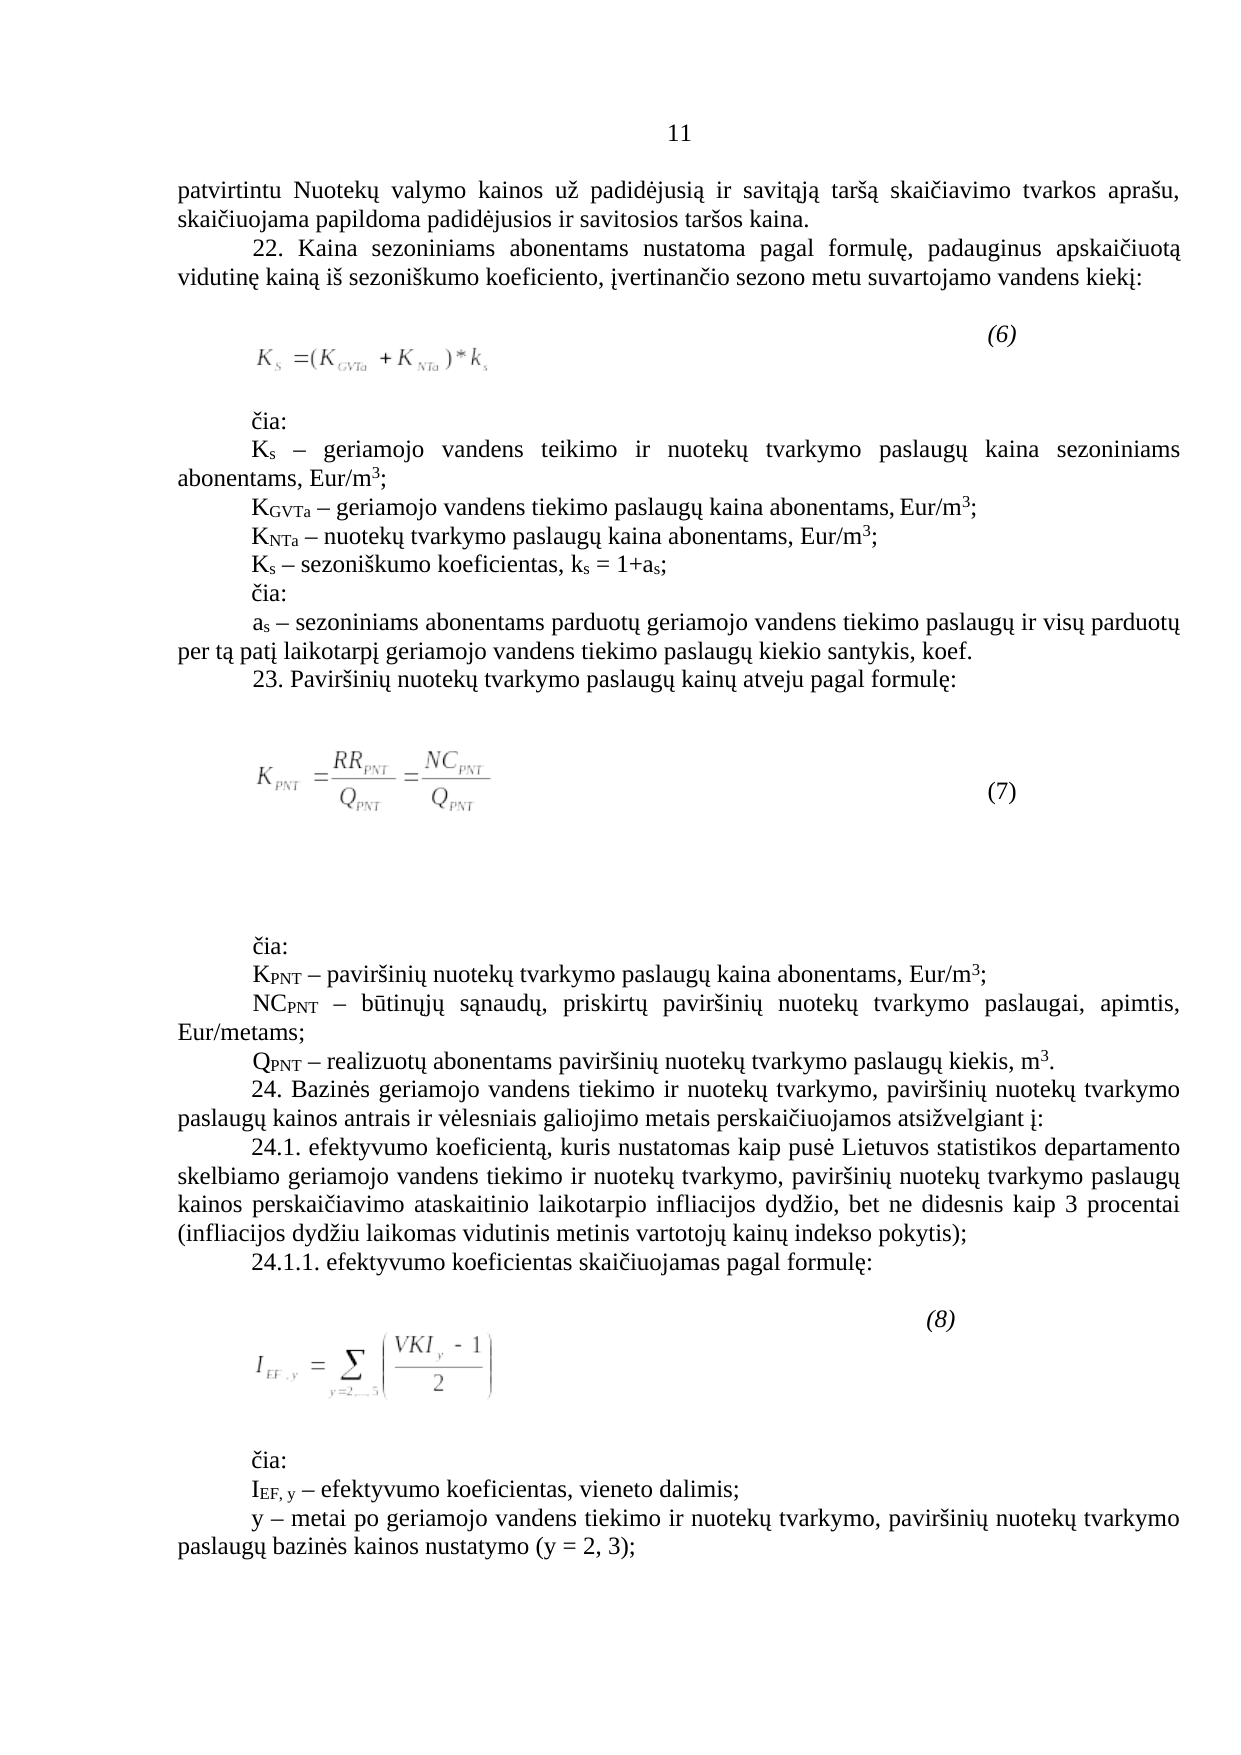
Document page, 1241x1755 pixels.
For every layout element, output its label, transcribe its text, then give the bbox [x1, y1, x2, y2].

text čia: [207, 578, 1181, 607]
text KGVTa – geriamojo vandens tiekimo paslaugų kaina abonentams, Eur/m3; [177, 492, 1181, 521]
text 24.1.1. efektyvumo koeficientas skaičiuojamas pagal formulę: [251, 1247, 1181, 1276]
text as – sezoniniams abonentams parduotų geriamojo vandens tiekimo paslaugų ir visų parduotų per tą patį laikotarpį geriamojo vandens tiekimo paslaugų kiekio santykis, koef. [177, 607, 1181, 664]
text IEF, y – efektyvumo koeficientas, vieneto dalimis; [207, 1474, 1181, 1503]
text 24. Bazinės geriamojo vandens tiekimo ir nuotekų tvarkymo, paviršinių nuotekų tvarkymo paslaugų kainos antrais ir vėlesniais galiojimo metais perskaičiuojamos atsižvelgiant į: [177, 1074, 1181, 1132]
text KNTa – nuotekų tvarkymo paslaugų kaina abonentams, Eur/m3; [177, 521, 1181, 549]
text y – metai po geriamojo vandens tiekimo ir nuotekų tvarkymo, paviršinių nuotekų tvarkymo paslaugų bazinės kainos nustatymo (y = 2, 3); [177, 1503, 1181, 1560]
text NCPNT – būtinųjų sąnaudų, priskirtų paviršinių nuotekų tvarkymo paslaugai, apimtis, Eur/metams; [177, 988, 1181, 1046]
text KPNT – paviršinių nuotekų tvarkymo paslaugų kaina abonentams, Eur/m3; [177, 959, 1181, 988]
text (6) [177, 319, 1181, 377]
text čia: [251, 1445, 1181, 1474]
text 22. Kaina sezoniniams abonentams nustatoma pagal formulę, padauginus apskaičiuotą vidutinę kainą iš sezoniškumo koeficiento, įvertinančio sezono metu suvartojamo vandens kiekį: [177, 233, 1181, 291]
text patvirtintu Nuotekų valymo kainos už padidėjusią ir savitąją taršą skaičiavimo tvarkos aprašu, skaičiuojama papildoma padidėjusios ir savitosios taršos kaina. [177, 176, 1181, 233]
text QPNT – realizuotų abonentams paviršinių nuotekų tvarkymo paslaugų kiekis, m3. [177, 1046, 1181, 1074]
text (8) [251, 1304, 1181, 1404]
text Ks – sezoniškumo koeficientas, ks = 1+as; [207, 549, 1181, 578]
text Ks – geriamojo vandens teikimo ir nuotekų tvarkymo paslaugų kaina sezoniniams abonentams, Eur/m3; [177, 434, 1181, 492]
text čia: [207, 406, 1181, 434]
text 23. Paviršinių nuotekų tvarkymo paslaugų kainų atveju pagal formulę: [177, 664, 1181, 693]
text 24.1. efektyvumo koeficientą, kuris nustatomas kaip pusė Lietuvos statistikos departamento skelbiamo geriamojo vandens tiekimo ir nuotekų tvarkymo, paviršinių nuotekų tvarkymo paslaugų kainos perskaičiavimo ataskaitinio laikotarpio infliacijos dydžio, bet ne didesnis kaip 3 procentai (infliacijos dydžiu laikomas vidutinis metinis vartotojų kainų indekso pokytis); [177, 1132, 1181, 1247]
text čia: [177, 888, 1181, 959]
text (7) [177, 722, 1181, 816]
